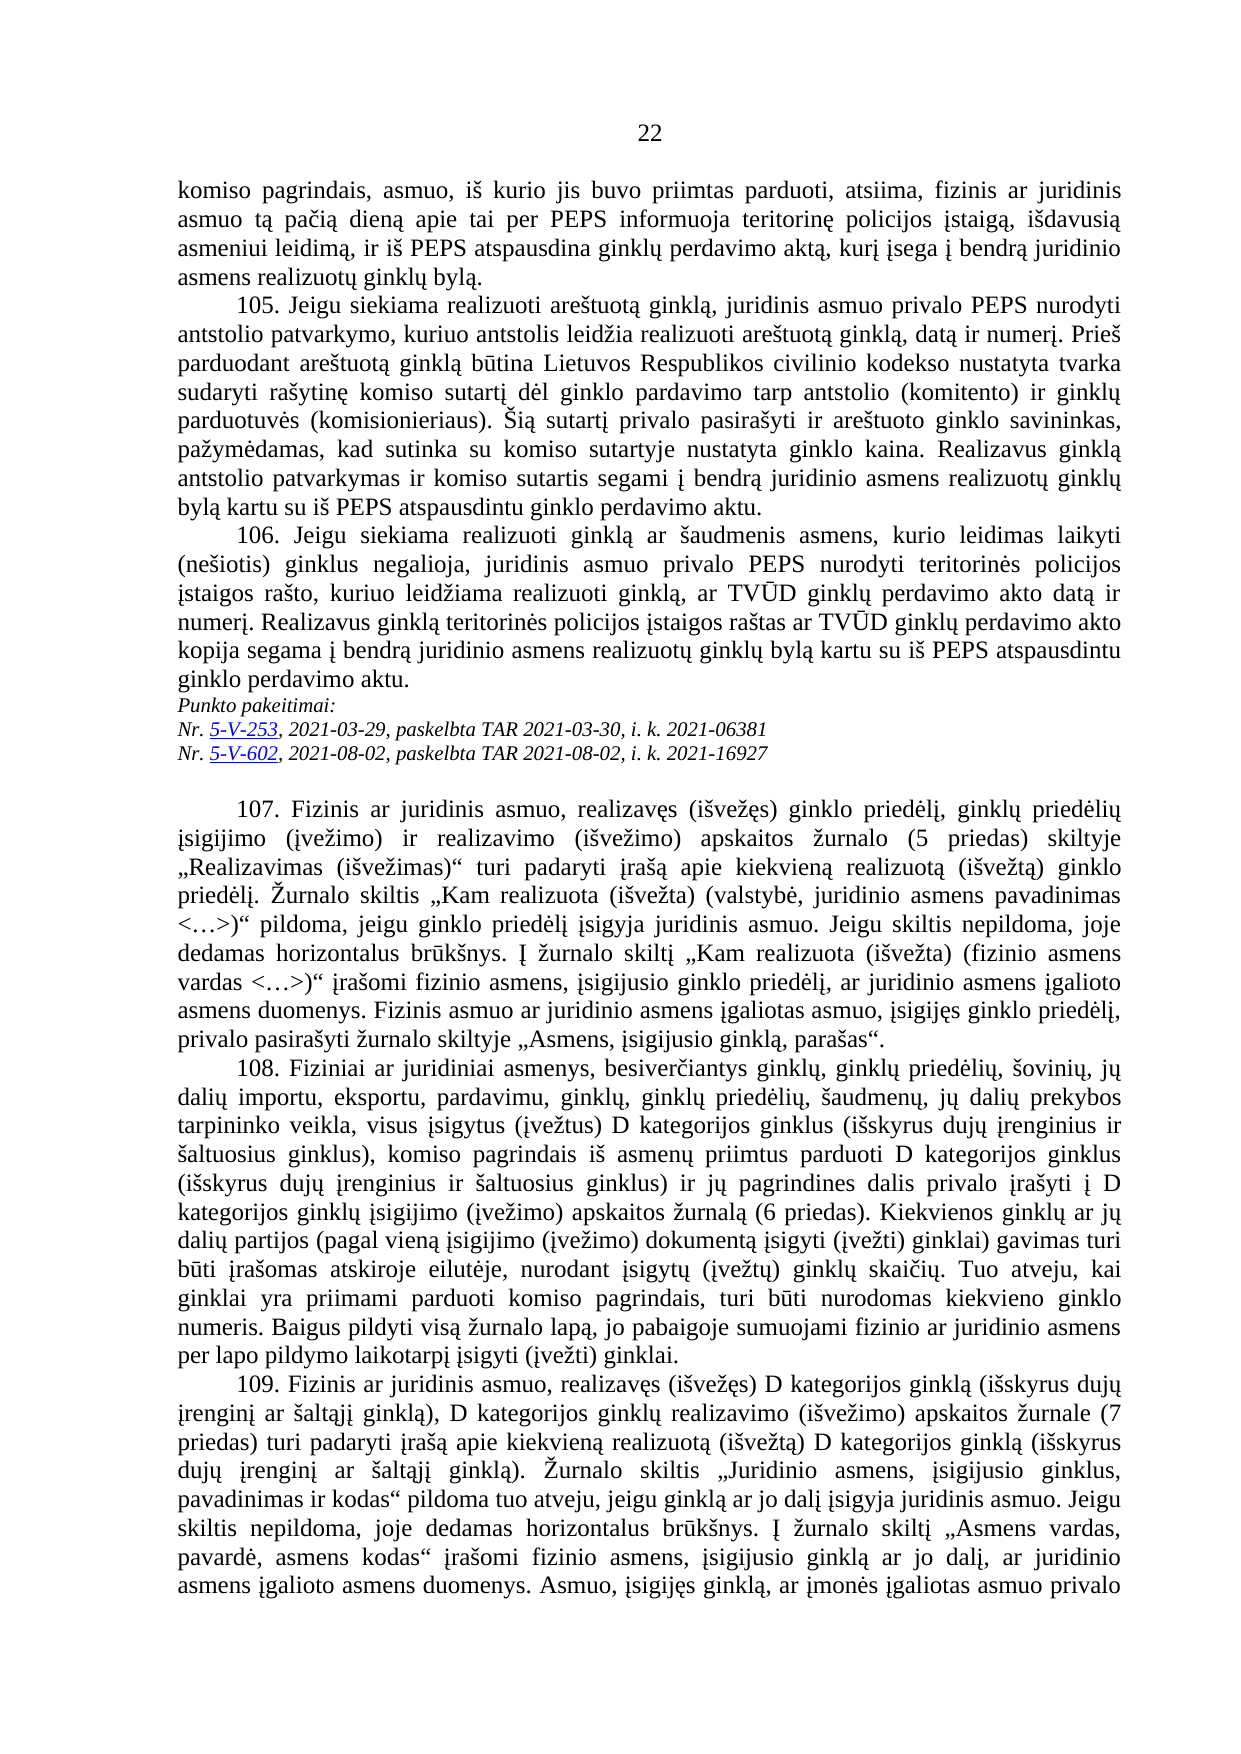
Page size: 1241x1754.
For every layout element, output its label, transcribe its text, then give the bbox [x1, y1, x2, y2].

text 105. Jeigu siekiama realizuoti areštuotą ginklą, juridinis asmuo privalo PEPS nurodyti antstolio patvarkymo, kuriuo antstolis leidžia realizuoti areštuotą ginklą, datą ir numerį. Prieš parduodant areštuotą ginklą būtina Lietuvos Respublikos civilinio kodekso nustatyta tvarka sudaryti rašytinę komiso sutartį dėl ginklo pardavimo tarp antstolio (komitento) ir ginklų parduotuvės (komisionieriaus). Šią sutartį privalo pasirašyti ir areštuoto ginklo savininkas, pažymėdamas, kad sutinka su komiso sutartyje nustatyta ginklo kaina. Realizavus ginklą antstolio patvarkymas ir komiso sutartis segami į bendrą juridinio asmens realizuotų ginklų bylą kartu su iš PEPS atspausdintu ginklo perdavimo aktu. [177, 291, 1122, 521]
text 107. Fizinis ar juridinis asmuo, realizavęs (išvežęs) ginklo priedėlį, ginklų priedėlių įsigijimo (įvežimo) ir realizavimo (išvežimo) apskaitos žurnalo (5 priedas) skiltyje „Realizavimas (išvežimas)“ turi padaryti įrašą apie kiekvieną realizuotą (išvežtą) ginklo priedėlį. Žurnalo skiltis „Kam realizuota (išvežta) (valstybė, juridinio asmens pavadinimas <…>)“ pildoma, jeigu ginklo priedėlį įsigyja juridinis asmuo. Jeigu skiltis nepildoma, joje dedamas horizontalus brūkšnys. Į žurnalo skiltį „Kam realizuota (išvežta) (fizinio asmens vardas <…>)“ įrašomi fizinio asmens, įsigijusio ginklo priedėlį, ar juridinio asmens įgalioto asmens duomenys. Fizinis asmuo ar juridinio asmens įgaliotas asmuo, įsigijęs ginklo priedėlį, privalo pasirašyti žurnalo skiltyje „Asmens, įsigijusio ginklą, parašas“. [177, 794, 1122, 1053]
text Punkto pakeitimai: [177, 693, 1122, 717]
text 108. Fiziniai ar juridiniai asmenys, besiverčiantys ginklų, ginklų priedėlių, šovinių, jų dalių importu, eksportu, pardavimu, ginklų, ginklų priedėlių, šaudmenų, jų dalių prekybos tarpininko veikla, visus įsigytus (įvežtus) D kategorijos ginklus (išskyrus dujų įrenginius ir šaltuosius ginklus), komiso pagrindais iš asmenų priimtus parduoti D kategorijos ginklus (išskyrus dujų įrenginius ir šaltuosius ginklus) ir jų pagrindines dalis privalo įrašyti į D kategorijos ginklų įsigijimo (įvežimo) apskaitos žurnalą (6 priedas). Kiekvienos ginklų ar jų dalių partijos (pagal vieną įsigijimo (įvežimo) dokumentą įsigyti (įvežti) ginklai) gavimas turi būti įrašomas atskiroje eilutėje, nurodant įsigytų (įvežtų) ginklų skaičių. Tuo atveju, kai ginklai yra priimami parduoti komiso pagrindais, turi būti nurodomas kiekvieno ginklo numeris. Baigus pildyti visą žurnalo lapą, jo pabaigoje sumuojami fizinio ar juridinio asmens per lapo pildymo laikotarpį įsigyti (įvežti) ginklai. [177, 1053, 1122, 1369]
text 109. Fizinis ar juridinis asmuo, realizavęs (išvežęs) D kategorijos ginklą (išskyrus dujų įrenginį ar šaltąjį ginklą), D kategorijos ginklų realizavimo (išvežimo) apskaitos žurnale (7 priedas) turi padaryti įrašą apie kiekvieną realizuotą (išvežtą) D kategorijos ginklą (išskyrus dujų įrenginį ar šaltąjį ginklą). Žurnalo skiltis „Juridinio asmens, įsigijusio ginklus, pavadinimas ir kodas“ pildoma tuo atveju, jeigu ginklą ar jo dalį įsigyja juridinis asmuo. Jeigu skiltis nepildoma, joje dedamas horizontalus brūkšnys. Į žurnalo skiltį „Asmens vardas, pavardė, asmens kodas“ įrašomi fizinio asmens, įsigijusio ginklą ar jo dalį, ar juridinio asmens įgalioto asmens duomenys. Asmuo, įsigijęs ginklą, ar įmonės įgaliotas asmuo privalo [177, 1369, 1122, 1599]
text Nr. 5-V-602, 2021-08-02, paskelbta TAR 2021-08-02, i. k. 2021-16927 [177, 741, 1122, 765]
text 106. Jeigu siekiama realizuoti ginklą ar šaudmenis asmens, kurio leidimas laikyti (nešiotis) ginklus negalioja, juridinis asmuo privalo PEPS nurodyti teritorinės policijos įstaigos rašto, kuriuo leidžiama realizuoti ginklą, ar TVŪD ginklų perdavimo akto datą ir numerį. Realizavus ginklą teritorinės policijos įstaigos raštas ar TVŪD ginklų perdavimo akto kopija segama į bendrą juridinio asmens realizuotų ginklų bylą kartu su iš PEPS atspausdintu ginklo perdavimo aktu. [177, 521, 1122, 693]
text Nr. 5-V-253, 2021-03-29, paskelbta TAR 2021-03-30, i. k. 2021-06381 [177, 717, 1122, 741]
text komiso pagrindais, asmuo, iš kurio jis buvo priimtas parduoti, atsiima, fizinis ar juridinis asmuo tą pačią dieną apie tai per PEPS informuoja teritorinę policijos įstaigą, išdavusią asmeniui leidimą, ir iš PEPS atspausdina ginklų perdavimo aktą, kurį įsega į bendrą juridinio asmens realizuotų ginklų bylą. [177, 176, 1122, 291]
